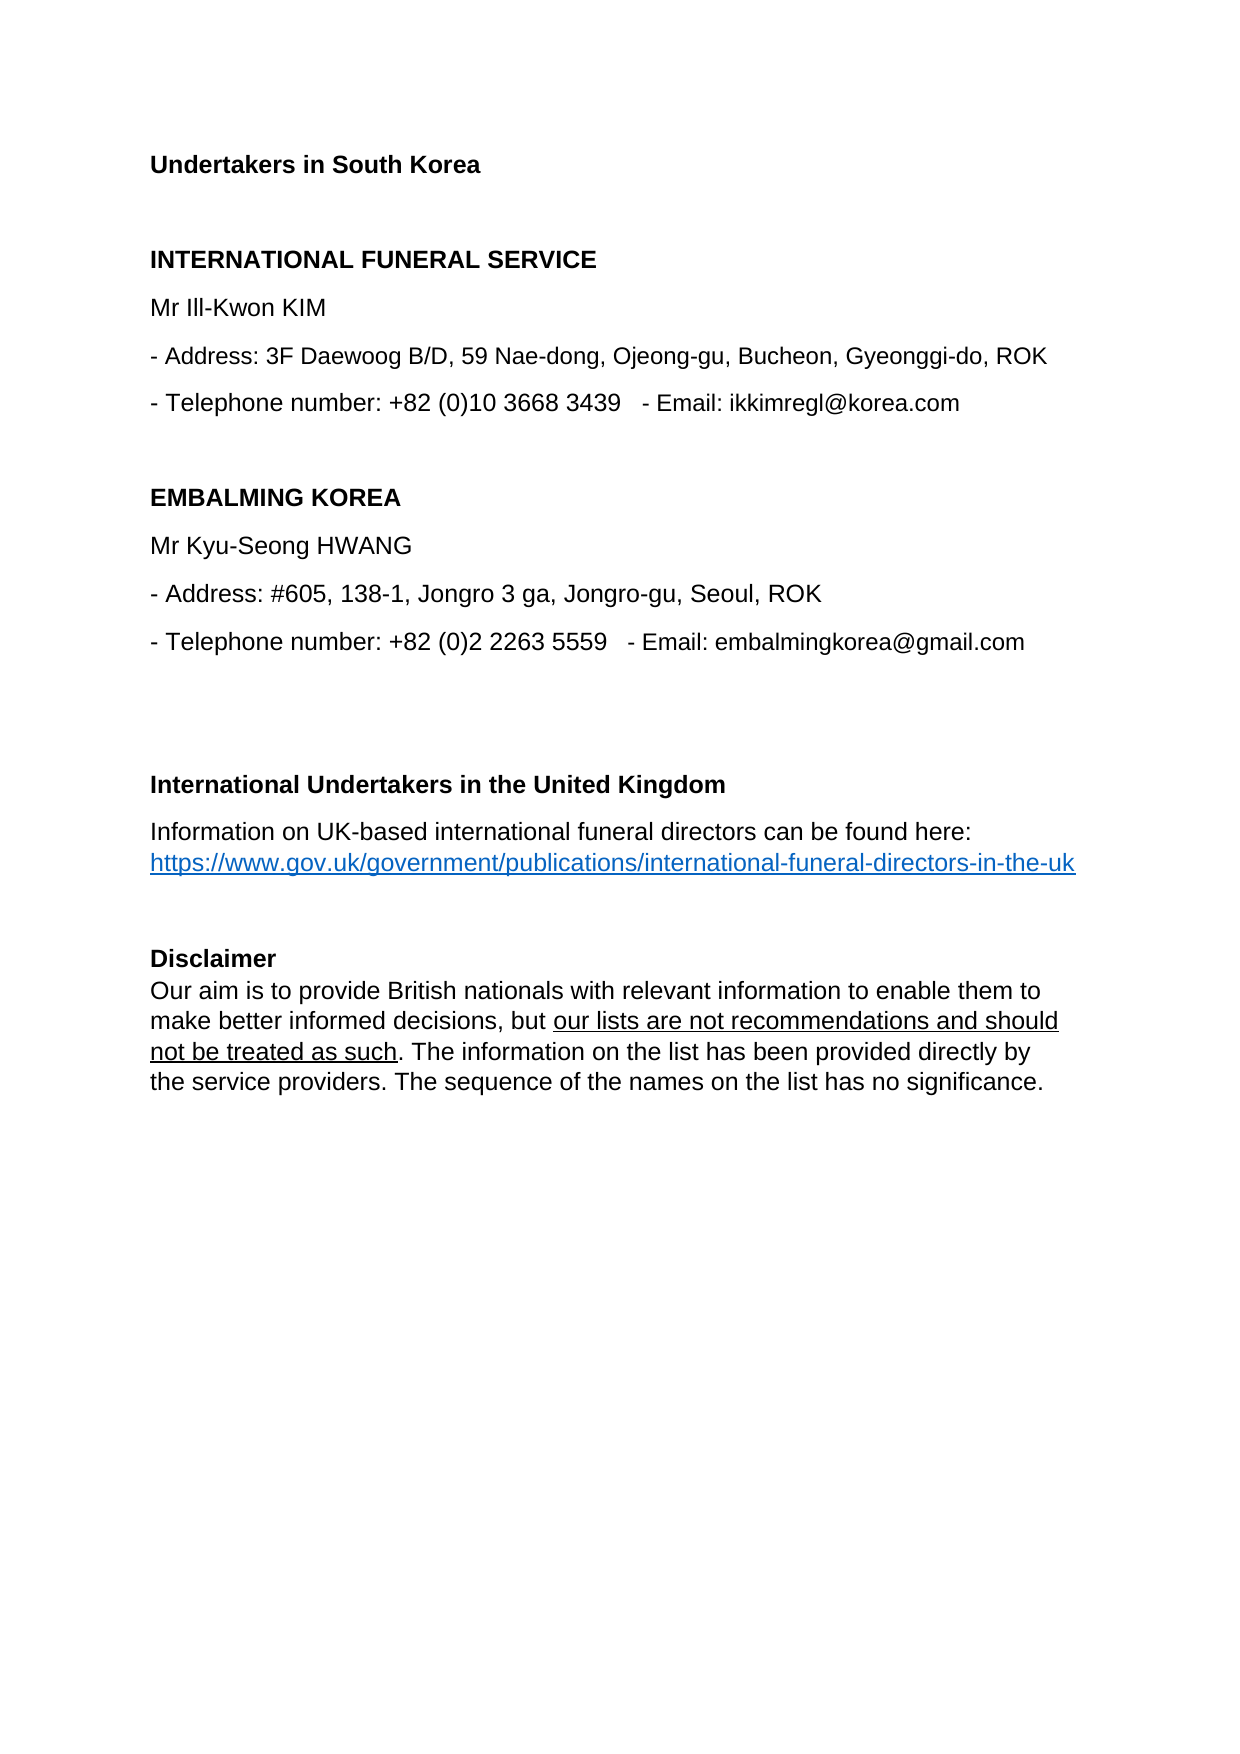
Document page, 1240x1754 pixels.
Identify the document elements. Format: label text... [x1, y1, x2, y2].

text Mr Kyu-Seong HWANG [150, 531, 1089, 560]
text - Address: #605, 138-1, Jongro 3 ga, Jongro-gu, Seoul, ROK [150, 579, 1089, 608]
text - Telephone number: +82 (0)10 3668 3439 - Email: ikkimregl@korea.com [150, 388, 1089, 417]
text Information on UK-based international funeral directors can be found here: [150, 817, 1089, 846]
text International Undertakers in the United Kingdom [150, 770, 1089, 798]
text Undertakers in South Korea [150, 150, 1089, 178]
text Disclaimer [150, 944, 1089, 972]
text Mr Ill-Kwon KIM [150, 293, 1089, 321]
text Our aim is to provide British nationals with relevant information to enable them to make better informed decisions, but our lists are not recommendations and should not be treated as such. The information on the list has been provided directly by the service providers. The sequence of the names on the list has no significance. [150, 976, 1072, 1096]
text - Telephone number: +82 (0)2 2263 5559 - Email: embalmingkorea@gmail.com [150, 627, 1089, 655]
text EMBALMING KOREA [150, 483, 1089, 512]
text - Address: 3F Daewoog B/D, 59 Nae-dong, Ojeong-gu, Bucheon, Gyeonggi-do, ROK [150, 342, 1089, 369]
text INTERNATIONAL FUNERAL SERVICE [150, 245, 1089, 274]
text https://www.gov.uk/government/publications/international-funeral-directors-in-the-uk [150, 848, 1089, 877]
